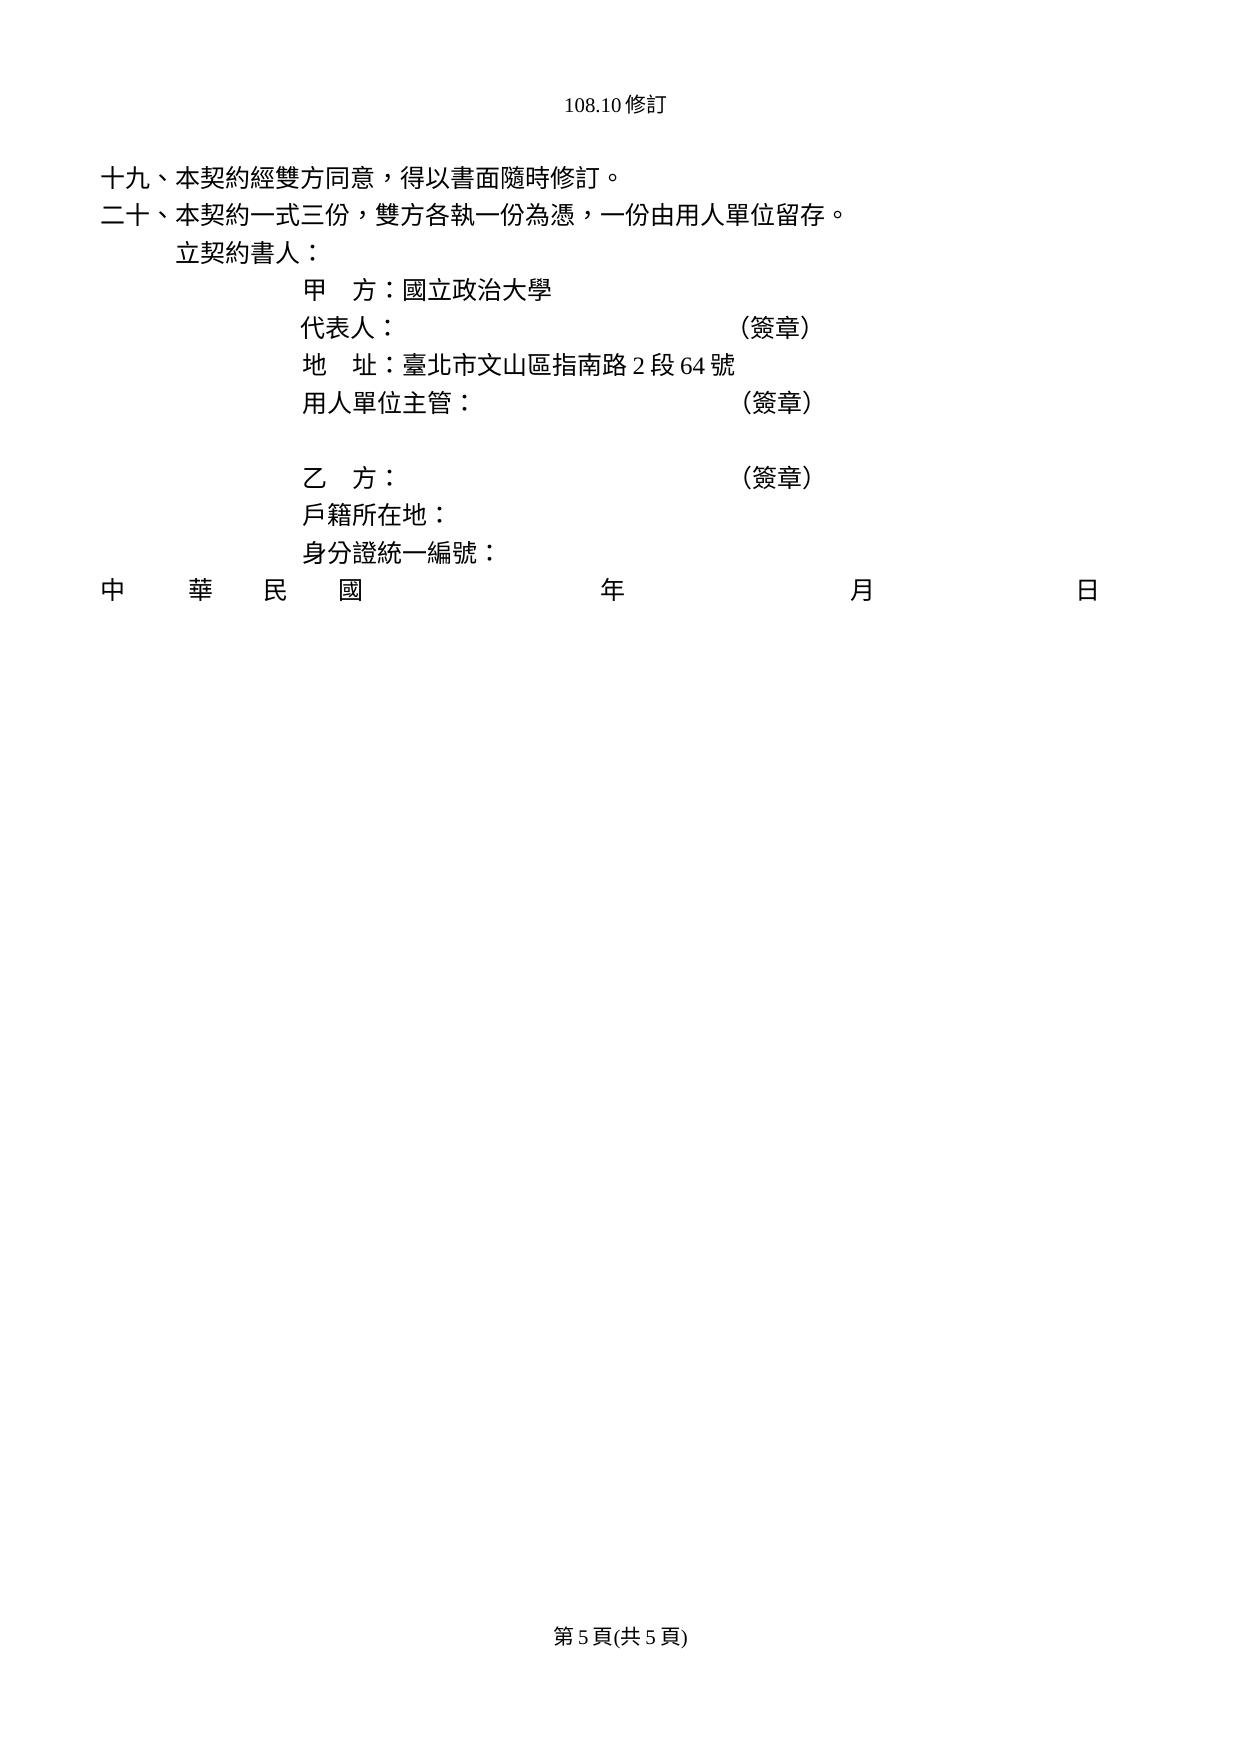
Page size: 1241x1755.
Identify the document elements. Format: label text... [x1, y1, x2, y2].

text 代表人： （簽章） [100, 307, 1172, 344]
text 十九、本契約經雙方同意，得以書面隨時修訂。 [100, 157, 1172, 194]
text 用人單位主管： （簽章） [227, 382, 1172, 419]
text 甲 方：國立政治大學 [227, 269, 1172, 307]
text 地 址：臺北市文山區指南路2段64號 [227, 344, 1172, 382]
text 戶籍所在地： [227, 494, 1172, 532]
text 中 華 民 國 年 月 日 [100, 569, 1139, 607]
text 二十、本契約一式三份，雙方各執一份為憑，一份由用人單位留存。 [100, 194, 1140, 232]
text 乙 方： （簽章） [227, 457, 1172, 494]
text 身分證統一編號： [227, 532, 1172, 569]
text 立契約書人： [175, 232, 1172, 269]
